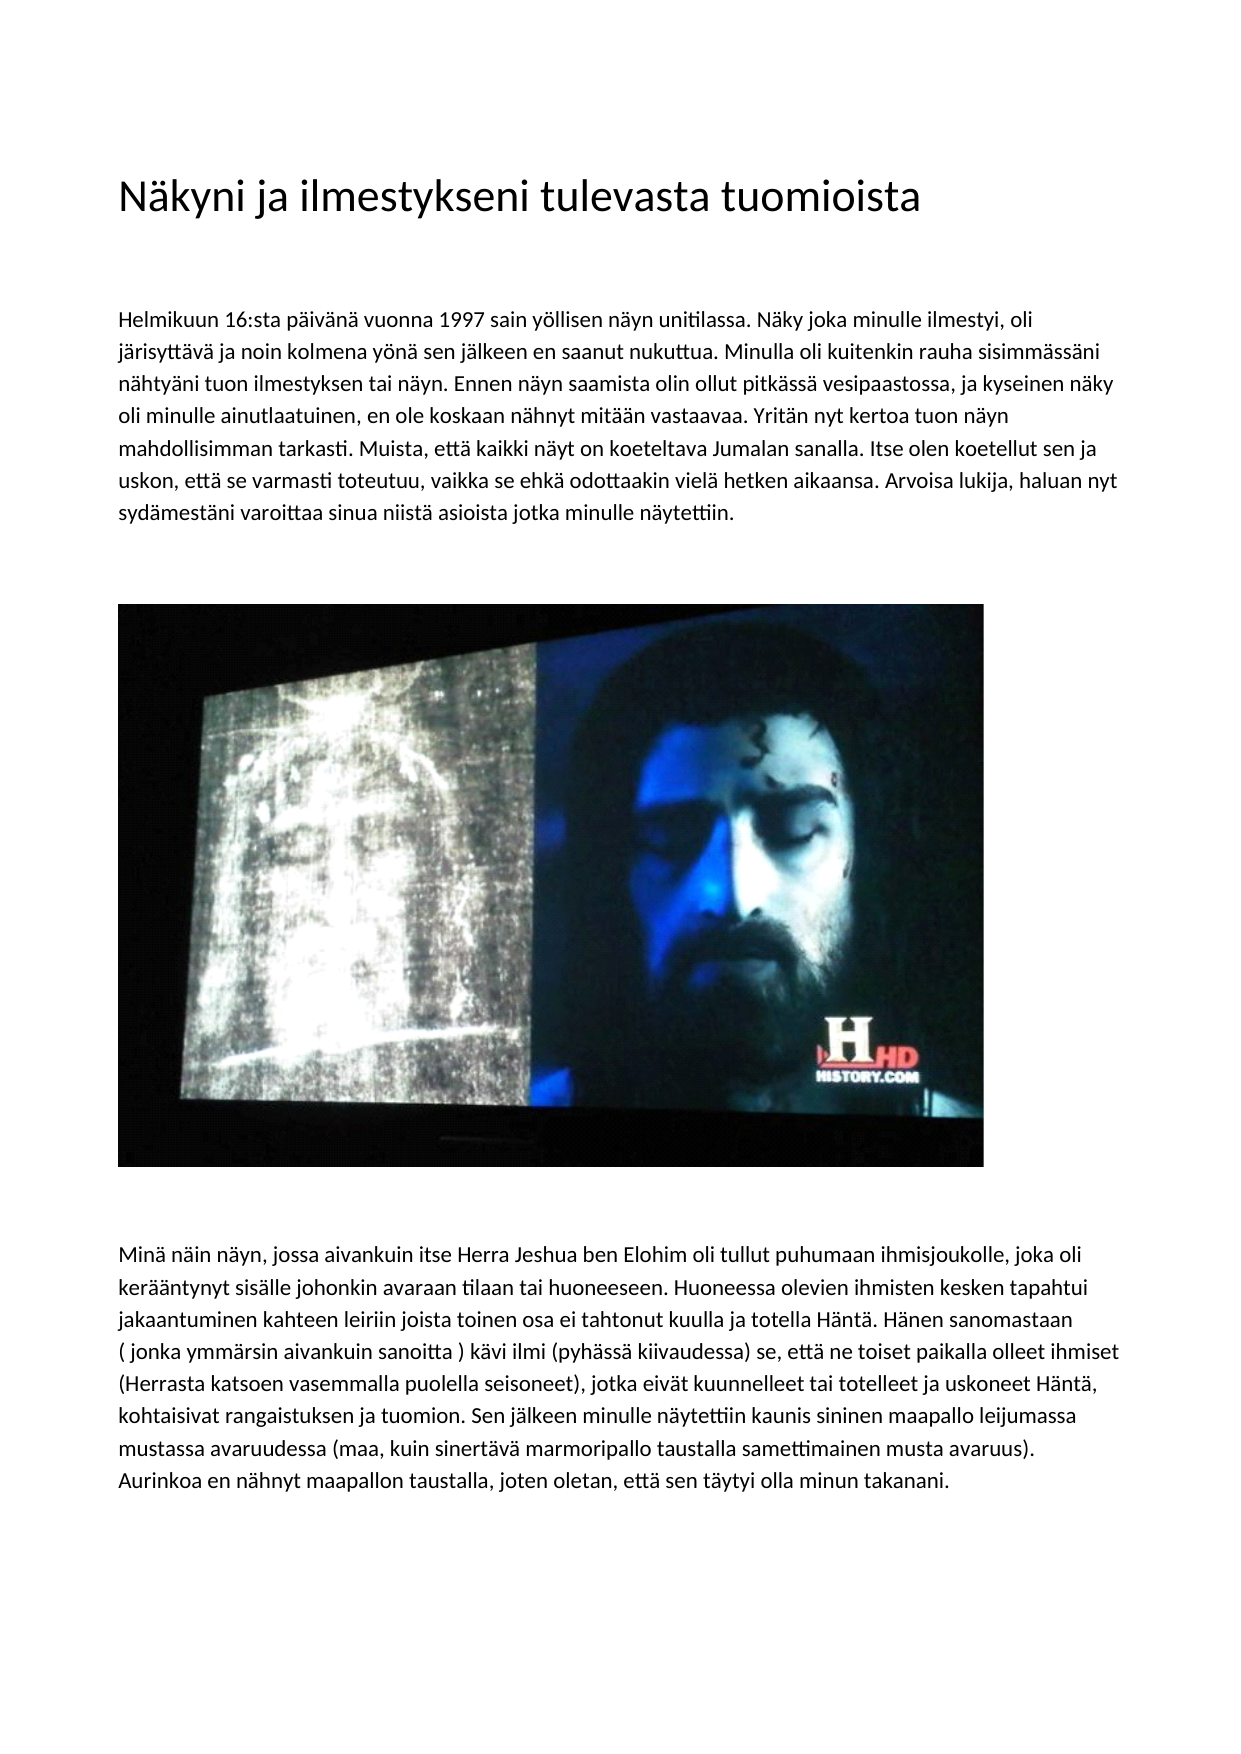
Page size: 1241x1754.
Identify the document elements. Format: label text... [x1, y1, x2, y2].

text Minä näin näyn, jossa aivankuin itse Herra Jeshua ben Elohim oli tullut puhumaan ihmisjoukolle, joka oli kerääntynyt sisälle johonkin avaraan tilaan tai huoneeseen. Huoneessa olevien ihmisten kesken tapahtui jakaantuminen kahteen leiriin joista toinen osa ei tahtonut kuulla ja totella Häntä. Hänen sanomastaan ( jonka ymmärsin aivankuin sanoitta ) kävi ilmi (pyhässä kiivaudessa) se, että ne toiset paikalla olleet ihmiset (Herrasta katsoen vasemmalla puolella seisoneet), jotka eivät kuunnelleet tai totelleet ja uskoneet Häntä, kohtaisivat rangaistuksen ja tuomion. Sen jälkeen minulle näytettiin kaunis sininen maapallo leijumassa mustassa avaruudessa (maa, kuin sinertävä marmoripallo taustalla samettimainen musta avaruus). Aurinkoa en nähnyt maapallon taustalla, joten oletan, että sen täytyi olla minun takanani. [118, 1241, 1122, 1494]
text Näkyni ja ilmestykseni tulevasta tuomioista [118, 167, 1122, 223]
text Helmikuun 16:sta päivänä vuonna 1997 sain yöllisen näyn unitilassa. Näky joka minulle ilmestyi, oli järisyttävä ja noin kolmena yönä sen jälkeen en saanut nukuttua. Minulla oli kuitenkin rauha sisimmässäni nähtyäni tuon ilmestyksen tai näyn. Ennen näyn saamista olin ollut pitkässä vesipaastossa, ja kyseinen näky oli minulle ainutlaatuinen, en ole koskaan nähnyt mitään vastaavaa. Yritän nyt kertoa tuon näyn mahdollisimman tarkasti. Muista, että kaikki näyt on koeteltava Jumalan sanalla. Itse olen koetellut sen ja uskon, että se varmasti toteutuu, vaikka se ehkä odottaakin vielä hetken aikaansa. Arvoisa lukija, haluan nyt sydämestäni varoittaa sinua niistä asioista jotka minulle näytettiin. [118, 305, 1122, 526]
